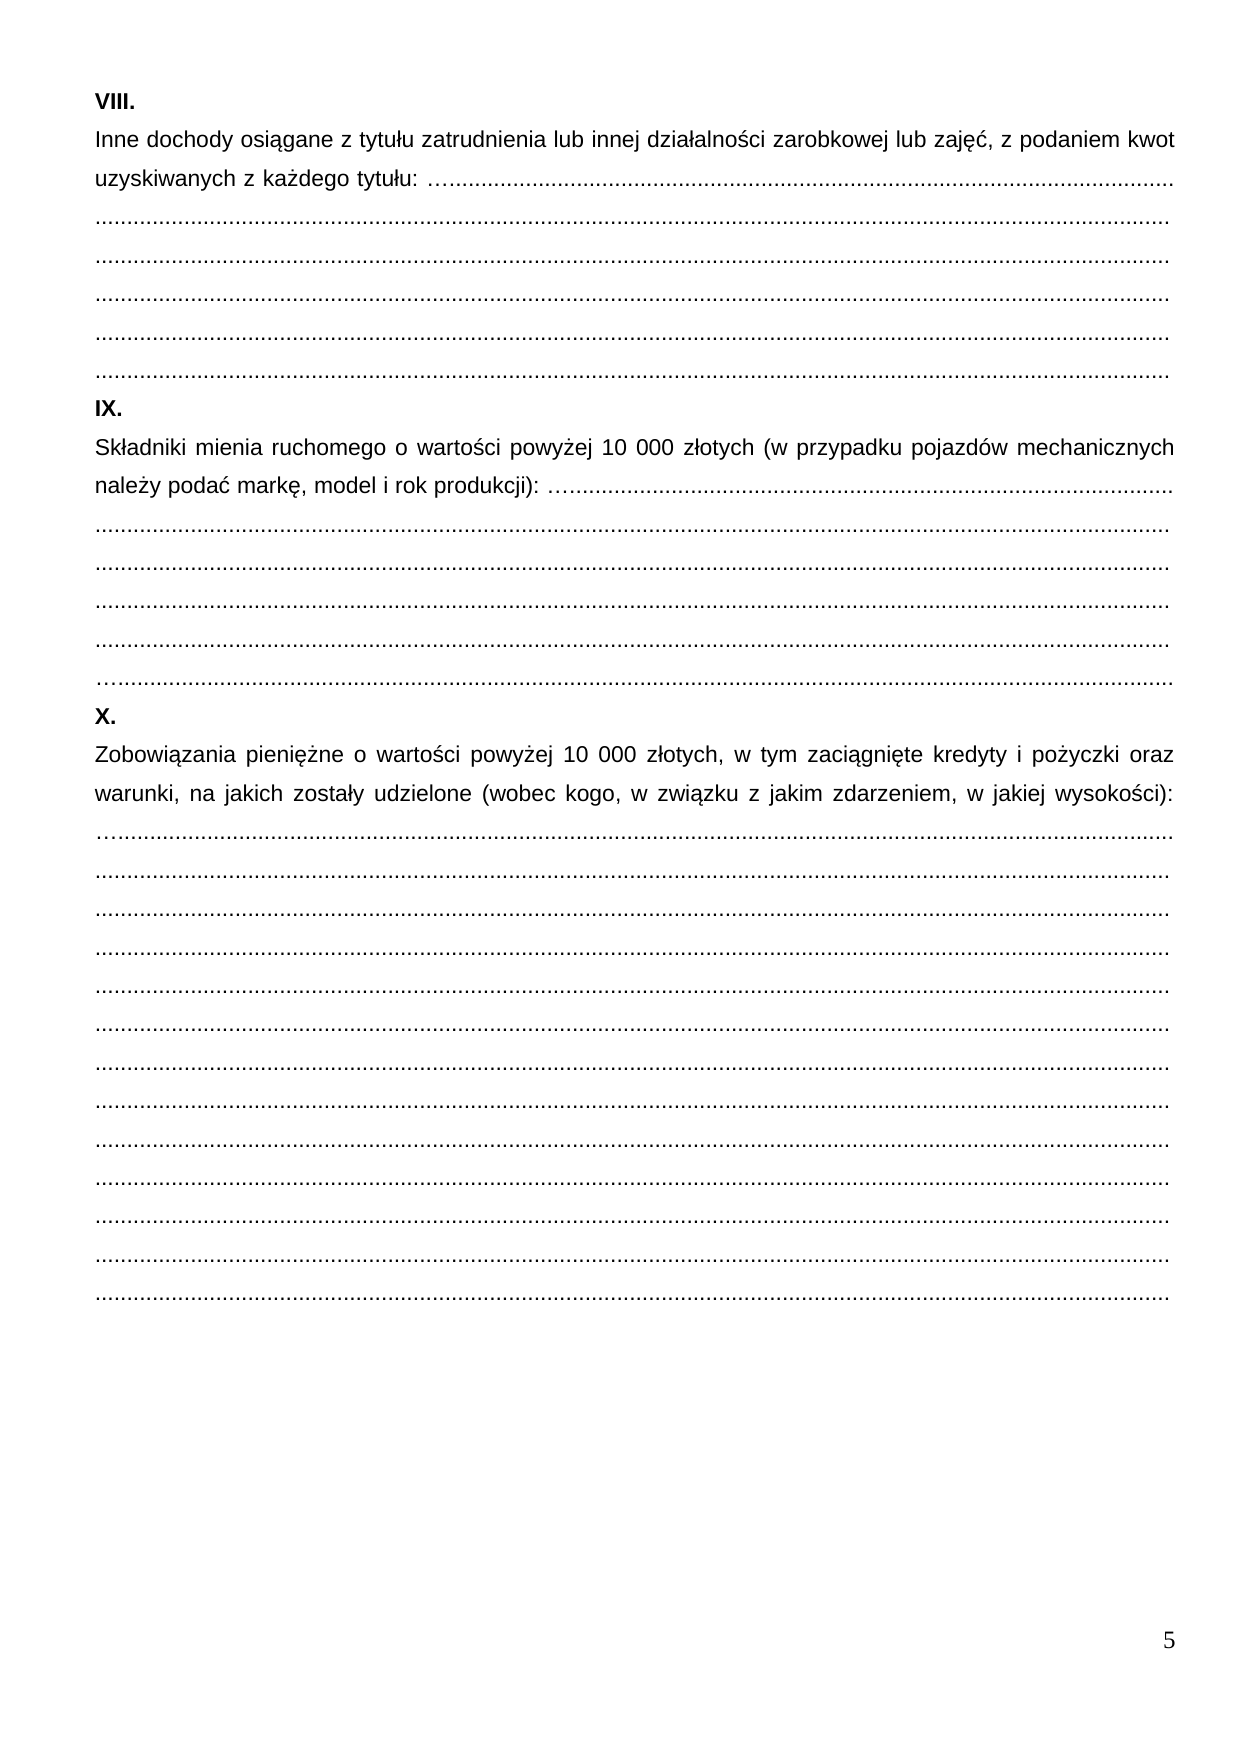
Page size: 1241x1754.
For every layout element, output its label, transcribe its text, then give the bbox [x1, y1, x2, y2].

text ......................................................................................................................................................................... ......................................................................................................................................................................... ......................................................................................................................................................................... [94, 1049, 1175, 1152]
text IX. [94, 396, 1175, 422]
text VIII. [94, 88, 1175, 114]
text Zobowiązania pieniężne o wartości powyżej 10 000 złotych, w tym zaciągnięte kredyty i pożyczki oraz warunki, na jakich zostały udzielone (wobec kogo, w związku z jakim zdarzeniem, w jakiej wysokości): …...................................................................................................................................................................... ......................................................................................................................................................................... ......................................................................................................................................................................... [94, 742, 1175, 921]
text ......................................................................................................................................................................... ......................................................................................................................................................................... ......................................................................................................................................................................... ......................................................................................................................................................................... [94, 1165, 1175, 1306]
text ......................................................................................................................................................................... ......................................................................................................................................................................... ......................................................................................................................................................................... [94, 934, 1175, 1037]
text Składniki mienia ruchomego o wartości powyżej 10 000 złotych (w przypadku pojazdów mechanicznych należy podać markę, model i rok produkcji): …............................................................................................... ......................................................................................................................................................................... ......................................................................................................................................................................... ......................................................................................................................................................................... ......................................................................................................................................................................... …...................................................................................................................................................................... [94, 434, 1175, 691]
text X. [94, 703, 1175, 729]
text Inne dochody osiągane z tytułu zatrudnienia lub innej działalności zarobkowej lub zajęć, z podaniem kwot uzyskiwanych z każdego tytułu: ….................................................................................................................. ......................................................................................................................................................................... ......................................................................................................................................................................... ......................................................................................................................................................................... ......................................................................................................................................................................... ......................................................................................................................................................................... [94, 127, 1175, 383]
